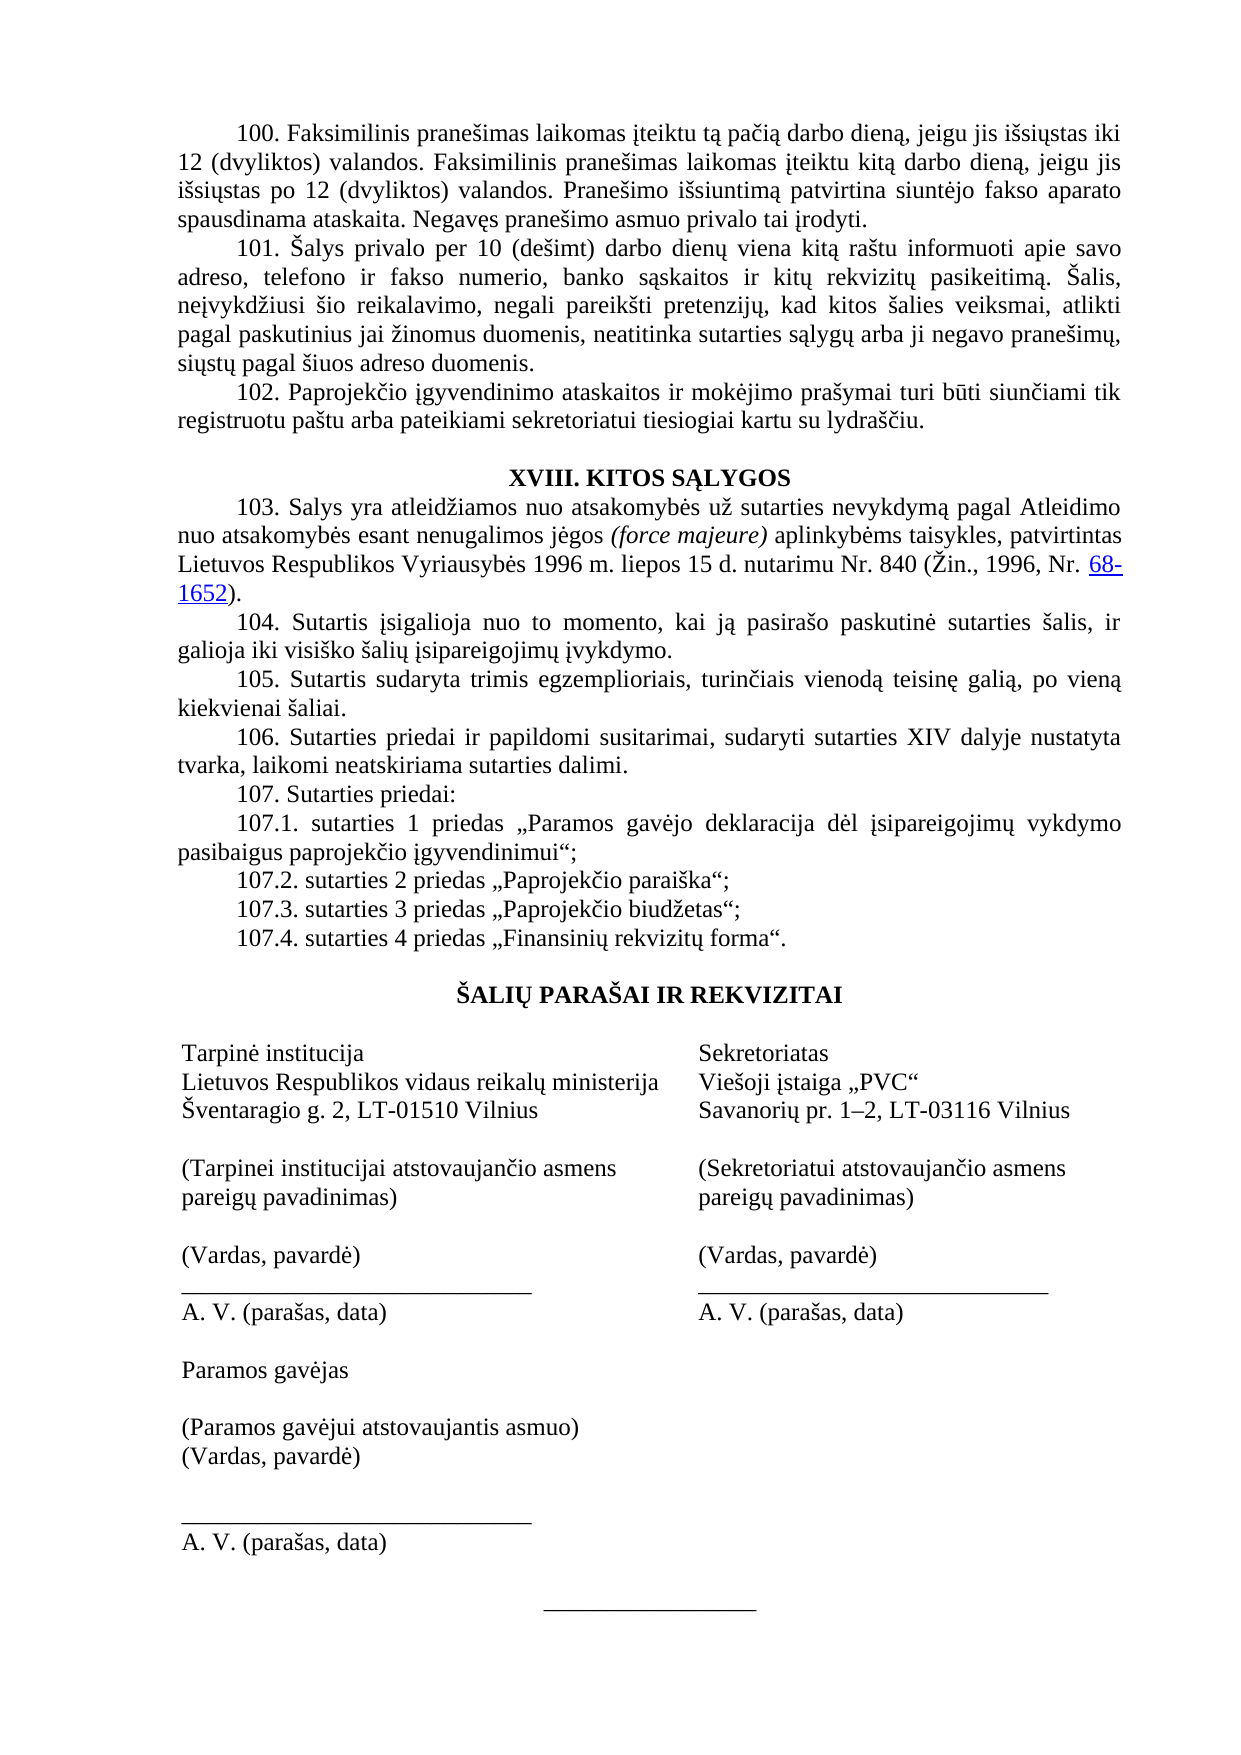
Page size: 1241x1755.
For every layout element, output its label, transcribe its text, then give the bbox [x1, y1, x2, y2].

text _________________ [177, 1585, 1122, 1613]
text 102. Paprojekčio įgyvendinimo ataskaitos ir mokėjimo prašymai turi būti siunčiami tik registruotu paštu arba pateikiami sekretoriatui tiesiogiai kartu su lydraščiu. [177, 377, 1122, 434]
text XVIII. KITOS SĄLYGOS [177, 463, 1122, 492]
text 105. Sutartis sudaryta trimis egzemplioriais, turinčiais vienodą teisinę galią, po vieną kiekvienai šaliai. [177, 664, 1122, 722]
text 107.4. sutarties 4 priedas „Finansinių rekvizitų forma“. [177, 923, 1122, 952]
table_cell [694, 1355, 1122, 1412]
table_cell [694, 1412, 1122, 1556]
table_cell (Vardas, pavardė) ____________________________ A. V. (parašas, data) [694, 1240, 1122, 1355]
text 100. Faksimilinis pranešimas laikomas įteiktu tą pačią darbo dieną, jeigu jis išsiųstas iki 12 (dvyliktos) valandos. Faksimilinis pranešimas laikomas įteiktu kitą darbo dieną, jeigu jis išsiųstas po 12 (dvyliktos) valandos. Pranešimo išsiuntimą patvirtina siuntėjo fakso aparato spausdinama ataskaita. Negavęs pranešimo asmuo privalo tai įrodyti. [177, 118, 1122, 233]
text 103. Salys yra atleidžiamos nuo atsakomybės už sutarties nevykdymą pagal Atleidimo nuo atsakomybės esant nenugalimos jėgos (force majeure) aplinkybėms taisykles, patvirtintas Lietuvos Respublikos Vyriausybės 1996 m. liepos 15 d. nutarimu Nr. 840 (Žin., 1996, Nr. 68-1652). [177, 492, 1122, 607]
text ŠALIŲ PARAŠAI IR REKVIZITAI [177, 981, 1122, 1009]
text 107.3. sutarties 3 priedas „Paprojekčio biudžetas“; [177, 894, 1122, 923]
table_cell (Paramos gavėjui atstovaujantis asmuo) (Vardas, pavardė) ____________________________ A. V. (parašas, data) [177, 1412, 694, 1556]
table_cell Paramos gavėjas [177, 1355, 694, 1412]
text 106. Sutarties priedai ir papildomi susitarimai, sudaryti sutarties XIV dalyje nustatyta tvarka, laikomi neatskiriama sutarties dalimi. [177, 722, 1122, 779]
text 107.2. sutarties 2 priedas „Paprojekčio paraiška“; [177, 866, 1122, 894]
table_cell (Vardas, pavardė) ____________________________ A. V. (parašas, data) [177, 1240, 694, 1355]
text 101. Šalys privalo per 10 (dešimt) darbo dienų viena kitą raštu informuoti apie savo adreso, telefono ir fakso numerio, banko sąskaitos ir kitų rekvizitų pasikeitimą. Šalis, neįvykdžiusi šio reikalavimo, negali pareikšti pretenzijų, kad kitos šalies veiksmai, atlikti pagal paskutinius jai žinomus duomenis, neatitinka sutarties sąlygų arba ji negavo pranešimų, siųstų pagal šiuos adreso duomenis. [177, 233, 1122, 377]
table_header Tarpinė institucija Lietuvos Respublikos vidaus reikalų ministerija Šventaragio g. 2, LT-01510 Vilnius (Tarpinei institucijai atstovaujančio asmens pareigų pavadinimas) [177, 1038, 694, 1240]
table_header Sekretoriatas Viešoji įstaiga „PVC“ Savanorių pr. 1–2, LT-03116 Vilnius (Sekretoriatui atstovaujančio asmens pareigų pavadinimas) [694, 1038, 1122, 1240]
text 104. Sutartis įsigalioja nuo to momento, kai ją pasirašo paskutinė sutarties šalis, ir galioja iki visiško šalių įsipareigojimų įvykdymo. [177, 607, 1122, 664]
text 107. Sutarties priedai: [177, 779, 1122, 808]
text 107.1. sutarties 1 priedas „Paramos gavėjo deklaracija dėl įsipareigojimų vykdymo pasibaigus paprojekčio įgyvendinimui“; [177, 808, 1122, 866]
